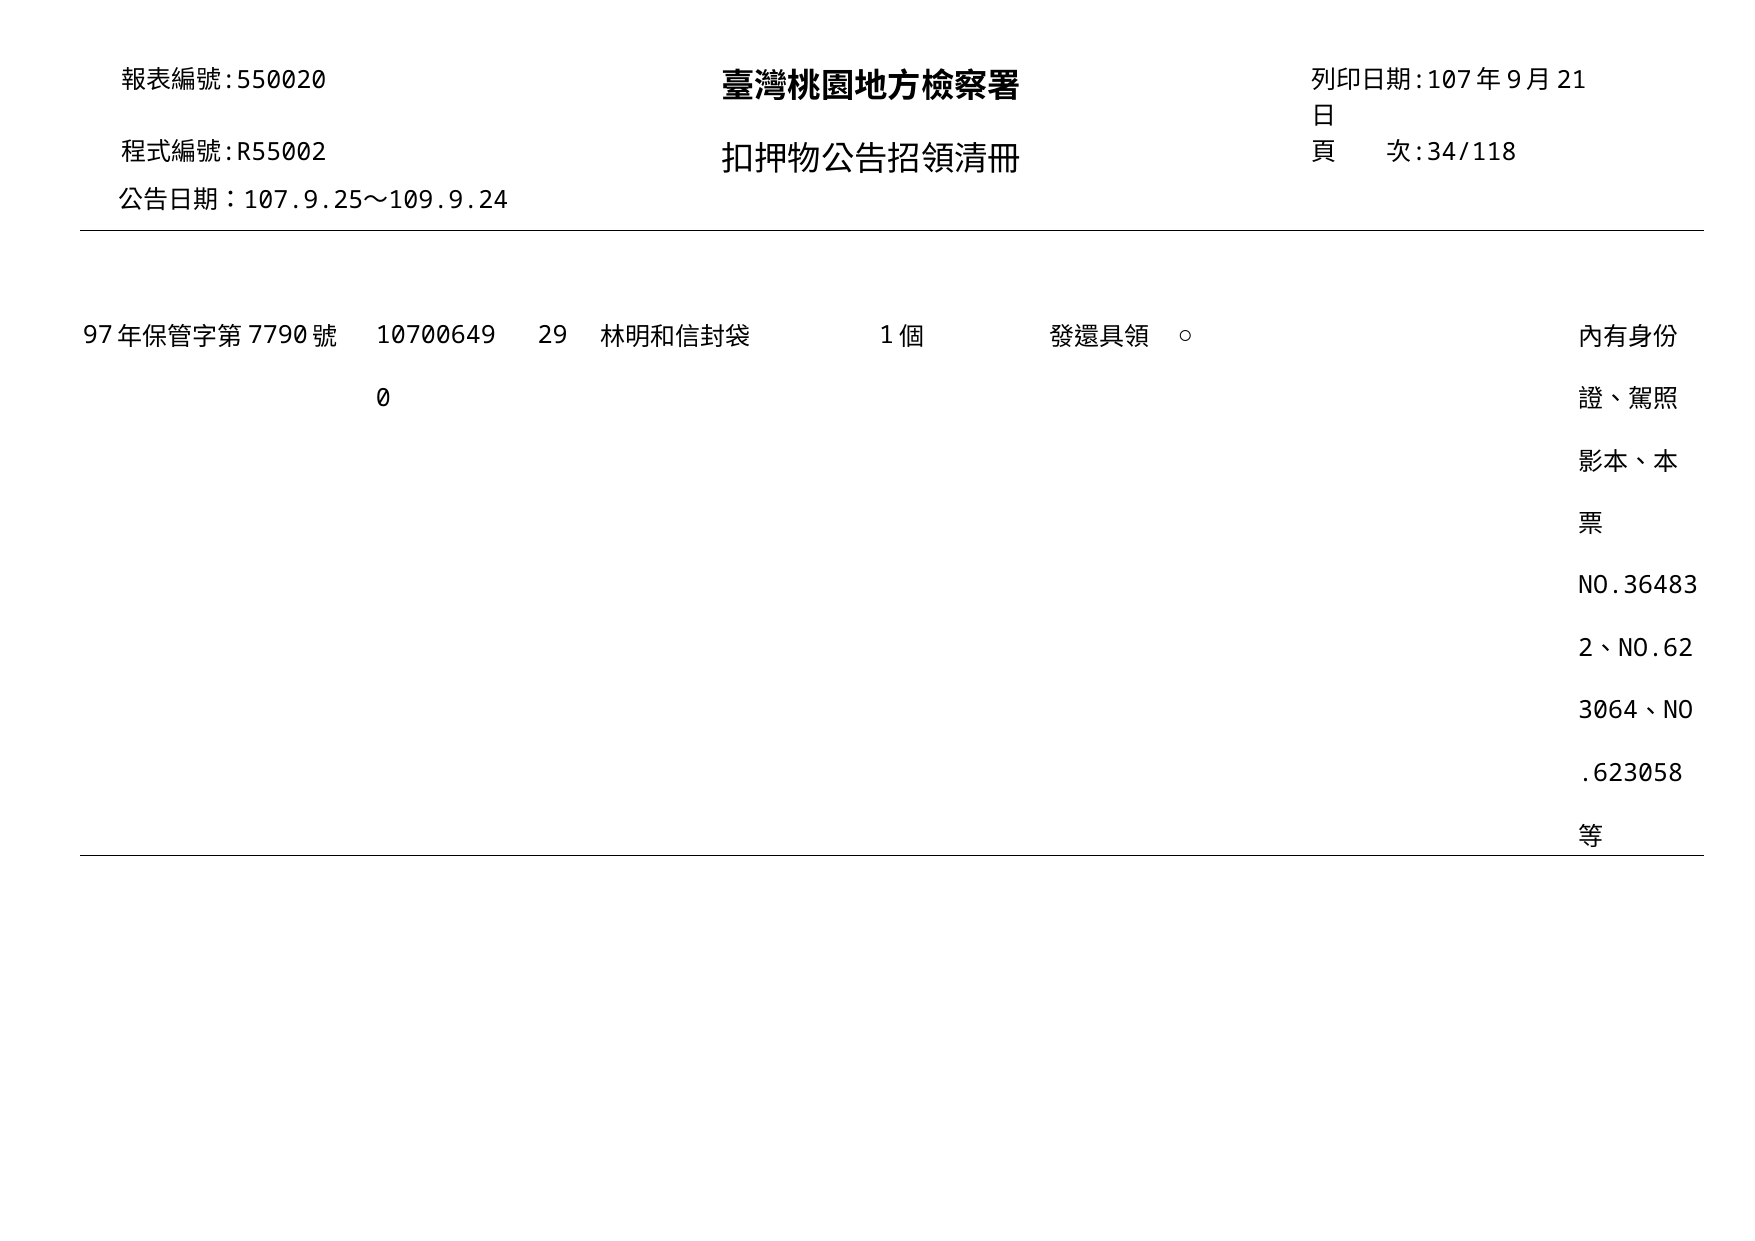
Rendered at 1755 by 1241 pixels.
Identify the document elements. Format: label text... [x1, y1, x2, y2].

table_cell [1317, 231, 1575, 855]
table_cell 29 [507, 231, 597, 855]
table_cell 107006490 [373, 231, 507, 855]
table_cell 發還具領 [1046, 231, 1175, 855]
table_cell ○ [1175, 231, 1317, 855]
table_cell 97年保管字第7790號 [80, 231, 373, 855]
table_cell 內有身份證、駕照影本、本票NO.364832、NO.623064、NO.623058等 [1575, 231, 1704, 855]
table_cell [927, 231, 1046, 855]
table_cell 林明和信封袋 [597, 231, 807, 855]
table_cell 1個 [808, 231, 927, 855]
